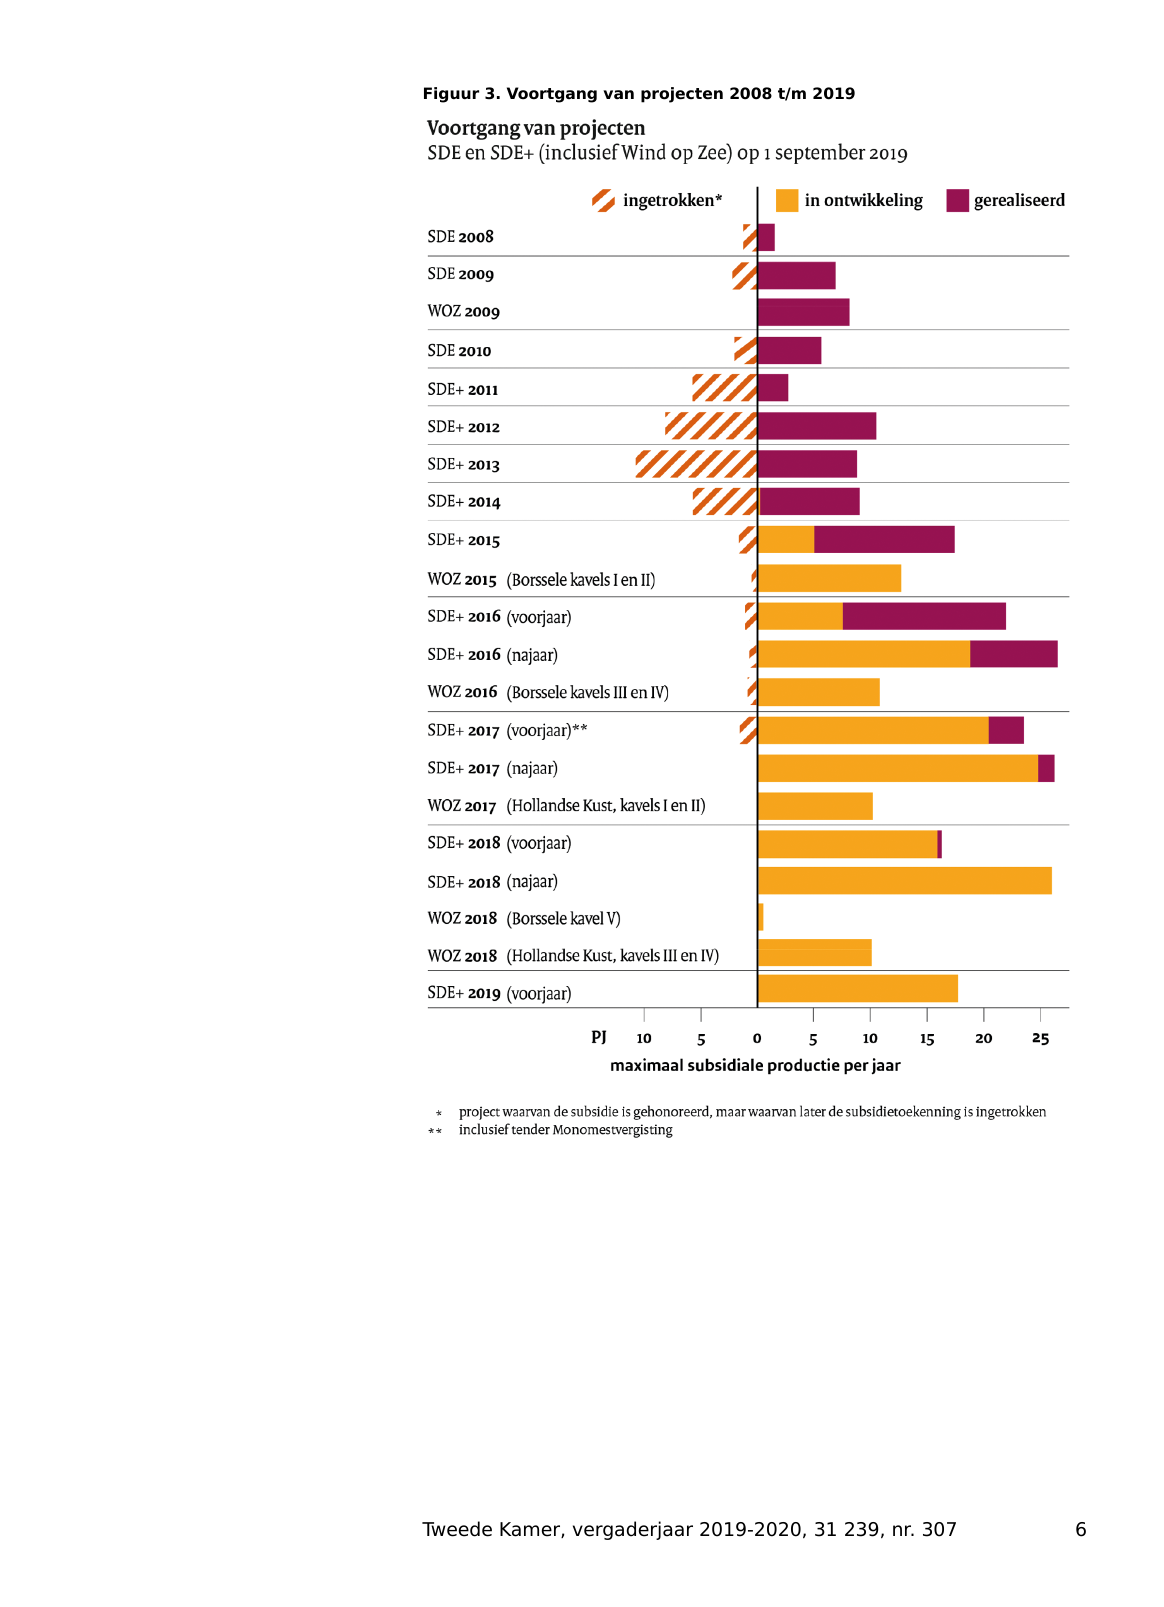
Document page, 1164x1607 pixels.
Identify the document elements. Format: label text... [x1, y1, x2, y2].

picture [422, 115, 1072, 1143]
text Figuur 3. Voortgang van projecten 2008 t/m 2019 [422, 85, 1072, 103]
